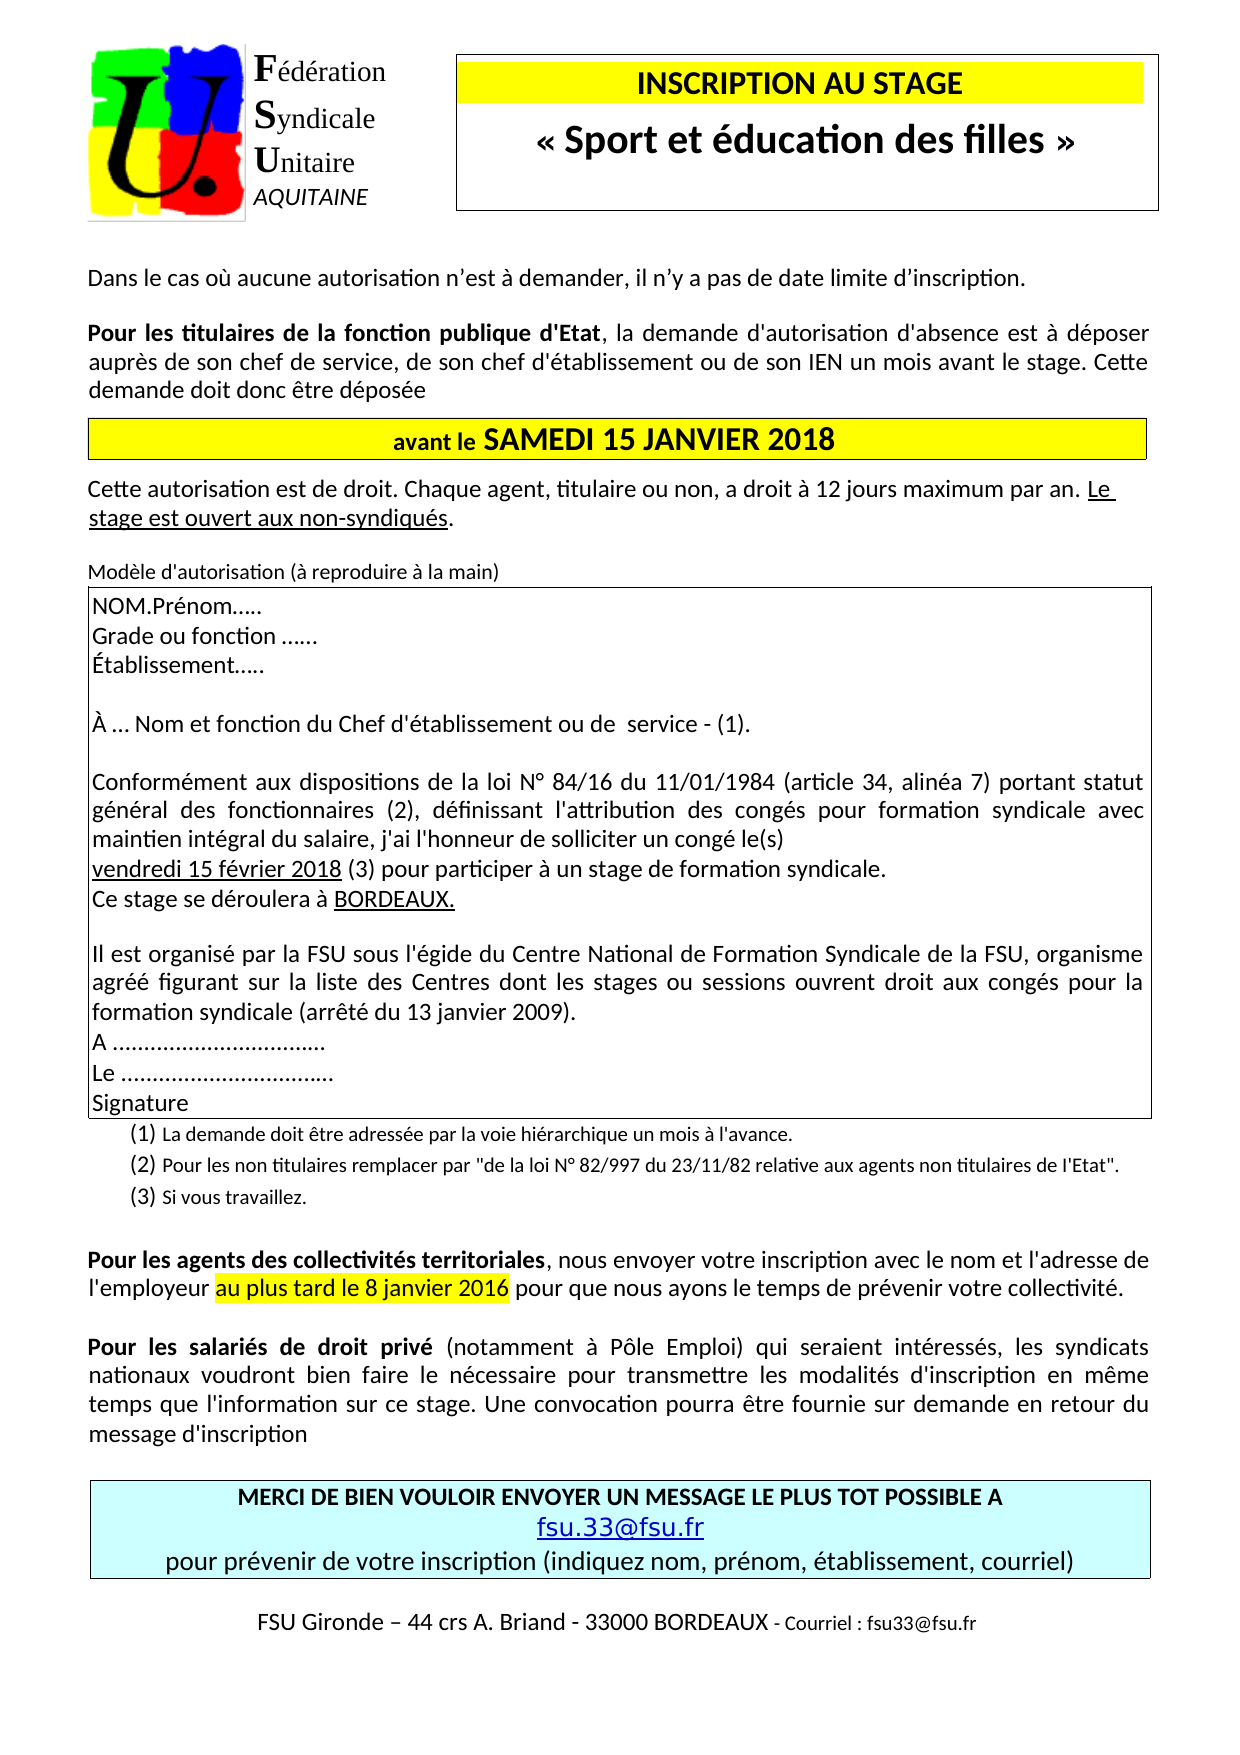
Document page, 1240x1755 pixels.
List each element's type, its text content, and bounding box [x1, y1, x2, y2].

subtitle INSCRIPTION AU STAGE [457, 62, 1143, 103]
picture [87, 44, 247, 223]
text Cette autorisation est de droit. Chaque agent, titulaire ou non, a droit à 12 jours maximum par an. Le stage est ouvert aux non-syndiqués. [87, 474, 1150, 533]
text « Sport et éducation des filles » [478, 113, 1133, 164]
text Pour les titulaires de la fonction publique d'Etat, la demande d'autorisation d'absence est à déposer auprès de son chef de service, de son chef d'établissement ou de son IEN un mois avant le stage. Cette demande doit donc être déposée [87, 318, 1150, 405]
text Fédération [247, 44, 1150, 90]
text FSU Gironde – 44 crs A. Briand - 33000 BORDEAUX - Courriel : fsu33@fsu.fr [87, 1606, 1146, 1637]
table_header NOM.Prénom….. Grade ou fonction …... Établissement….. À … Nom et fonction du Chef d'établissement ou de service - (1). Conformément aux dispositions de la loi N° 84/16 du 11/01/1984 (article 34, alinéa 7) portant statut général des fonctionnaires (2), définissant l'attribution des congés pour formation syndicale avec maintien intégral du salaire, j'ai l'honneur de solliciter un congé le(s) vendredi 15 février 2018 (3) pour participer à un stage de formation syndicale. Ce stage se déroulera à BORDEAUX. Il est organisé par la FSU sous l'égide du Centre National de Formation Syndicale de la FSU, organisme agréé figurant sur la liste des Centres dont les stages ou sessions ouvrent droit aux congés pour la formation syndicale (arrêté du 13 janvier 2009). A ...............................… Le ...............................… Signature [89, 588, 1151, 1118]
text AQUITAINE [247, 181, 456, 211]
text fsu.33@fsu.fr [91, 1513, 1150, 1543]
text Unitaire [247, 138, 456, 181]
text Pour les agents des collectivités territoriales, nous envoyer votre inscription avec le nom et l'adresse de l'employeur au plus tard le 8 janvier 2016 pour que nous ayons le temps de prévenir votre collectivité. [87, 1245, 1150, 1303]
list La demande doit être adressée par la voie hiérarchique un mois à l'avance. [129, 1119, 1150, 1147]
text Pour les salariés de droit privé (notamment à Pôle Emploi) qui seraient intéressés, les syndicats nationaux voudront bien faire le nécessaire pour transmettre les modalités d'inscription en même temps que l'information sur ce stage. Une convocation pourra être fournie sur demande en retour du message d'inscription [87, 1332, 1150, 1448]
text pour prévenir de votre inscription (indiquez nom, prénom, établissement, courriel) [91, 1544, 1150, 1578]
text Syndicale [247, 90, 456, 138]
list Si vous travaillez. [129, 1181, 1150, 1210]
text Fédération [457, 55, 1158, 210]
text MERCI DE BIEN VOULOIR ENVOYER UN MESSAGE LE PLUS TOT POSSIBLE A [91, 1481, 1150, 1511]
subtitle avant le SAMEDI 15 JANVIER 2018 [89, 419, 1146, 459]
text Dans le cas où aucune autorisation n’est à demander, il n’y a pas de date limite d’inscription. [87, 264, 1150, 293]
text Modèle d'autorisation (à reproduire à la main) [87, 558, 1150, 585]
list Pour les non titulaires remplacer par "de la loi N° 82/997 du 23/11/82 relative aux agents non titulaires de I'Etat". [129, 1149, 1150, 1179]
